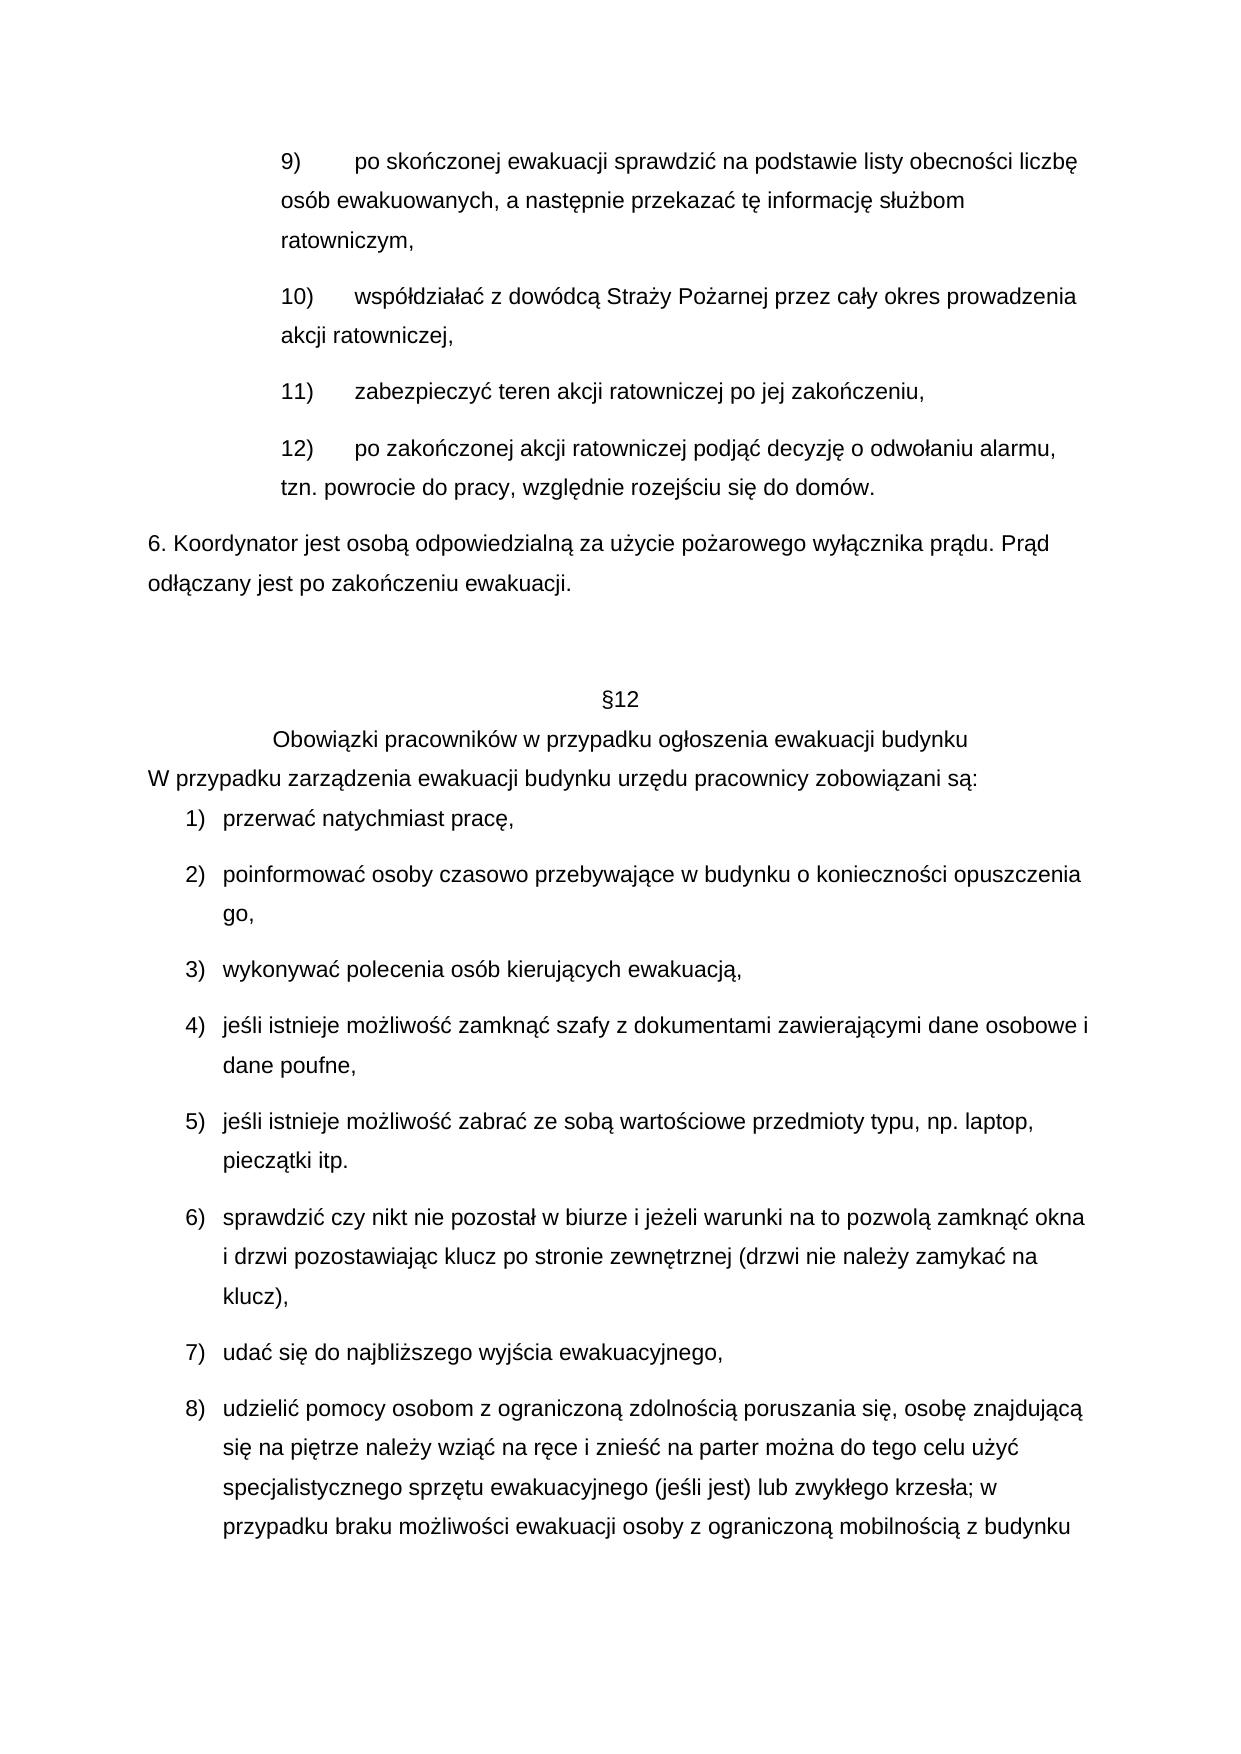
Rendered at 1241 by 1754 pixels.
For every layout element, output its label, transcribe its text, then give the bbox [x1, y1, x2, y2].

text Obowiązki pracowników w przypadku ogłoszenia ewakuacji budynku [148, 726, 1093, 752]
list poinformować osoby czasowo przebywające w budynku o konieczności opuszczenia go, [185, 861, 1093, 926]
list zabezpieczyć teren akcji ratowniczej po jej zakończeniu, [281, 378, 1093, 405]
list współdziałać z dowódcą Straży Pożarnej przez cały okres prowadzenia akcji ratowniczej, [281, 283, 1093, 348]
list udać się do najbliższego wyjścia ewakuacyjnego, [185, 1339, 1093, 1365]
list sprawdzić czy nikt nie pozostał w biurze i jeżeli warunki na to pozwolą zamknąć okna i drzwi pozostawiając klucz po stronie zewnętrznej (drzwi nie należy zamykać na klucz), [185, 1204, 1093, 1309]
list jeśli istnieje możliwość zamknąć szafy z dokumentami zawierającymi dane osobowe i dane poufne, [185, 1012, 1093, 1078]
list przerwać natychmiast pracę, [185, 804, 1093, 831]
list po zakończonej akcji ratowniczej podjąć decyzję o odwołaniu alarmu, tzn. powrocie do pracy, względnie rozejściu się do domów. [281, 434, 1093, 500]
text W przypadku zarządzenia ewakuacji budynku urzędu pracownicy zobowiązani są: [148, 765, 1093, 791]
list wykonywać polecenia osób kierujących ewakuacją, [185, 956, 1093, 983]
list jeśli istnieje możliwość zabrać ze sobą wartościowe przedmioty typu, np. laptop, pieczątki itp. [185, 1108, 1093, 1174]
text 6. Koordynator jest osobą odpowiedzialną za użycie pożarowego wyłącznika prądu. Prąd odłączany jest po zakończeniu ewakuacji. [148, 530, 1093, 596]
list udzielić pomocy osobom z ograniczoną zdolnością poruszania się, osobę znajdującą się na piętrze należy wziąć na ręce i znieść na parter można do tego celu użyć specjalistycznego sprzętu ewakuacyjnego (jeśli jest) lub zwykłego krzesła; w przypadku braku możliwości ewakuacji osoby z ograniczoną mobilnością z budynku [185, 1395, 1093, 1540]
list po skończonej ewakuacji sprawdzić na podstawie listy obecności liczbę osób ewakuowanych, a następnie przekazać tę informację służbom ratowniczym, [281, 148, 1093, 253]
text §12 [148, 686, 1093, 712]
